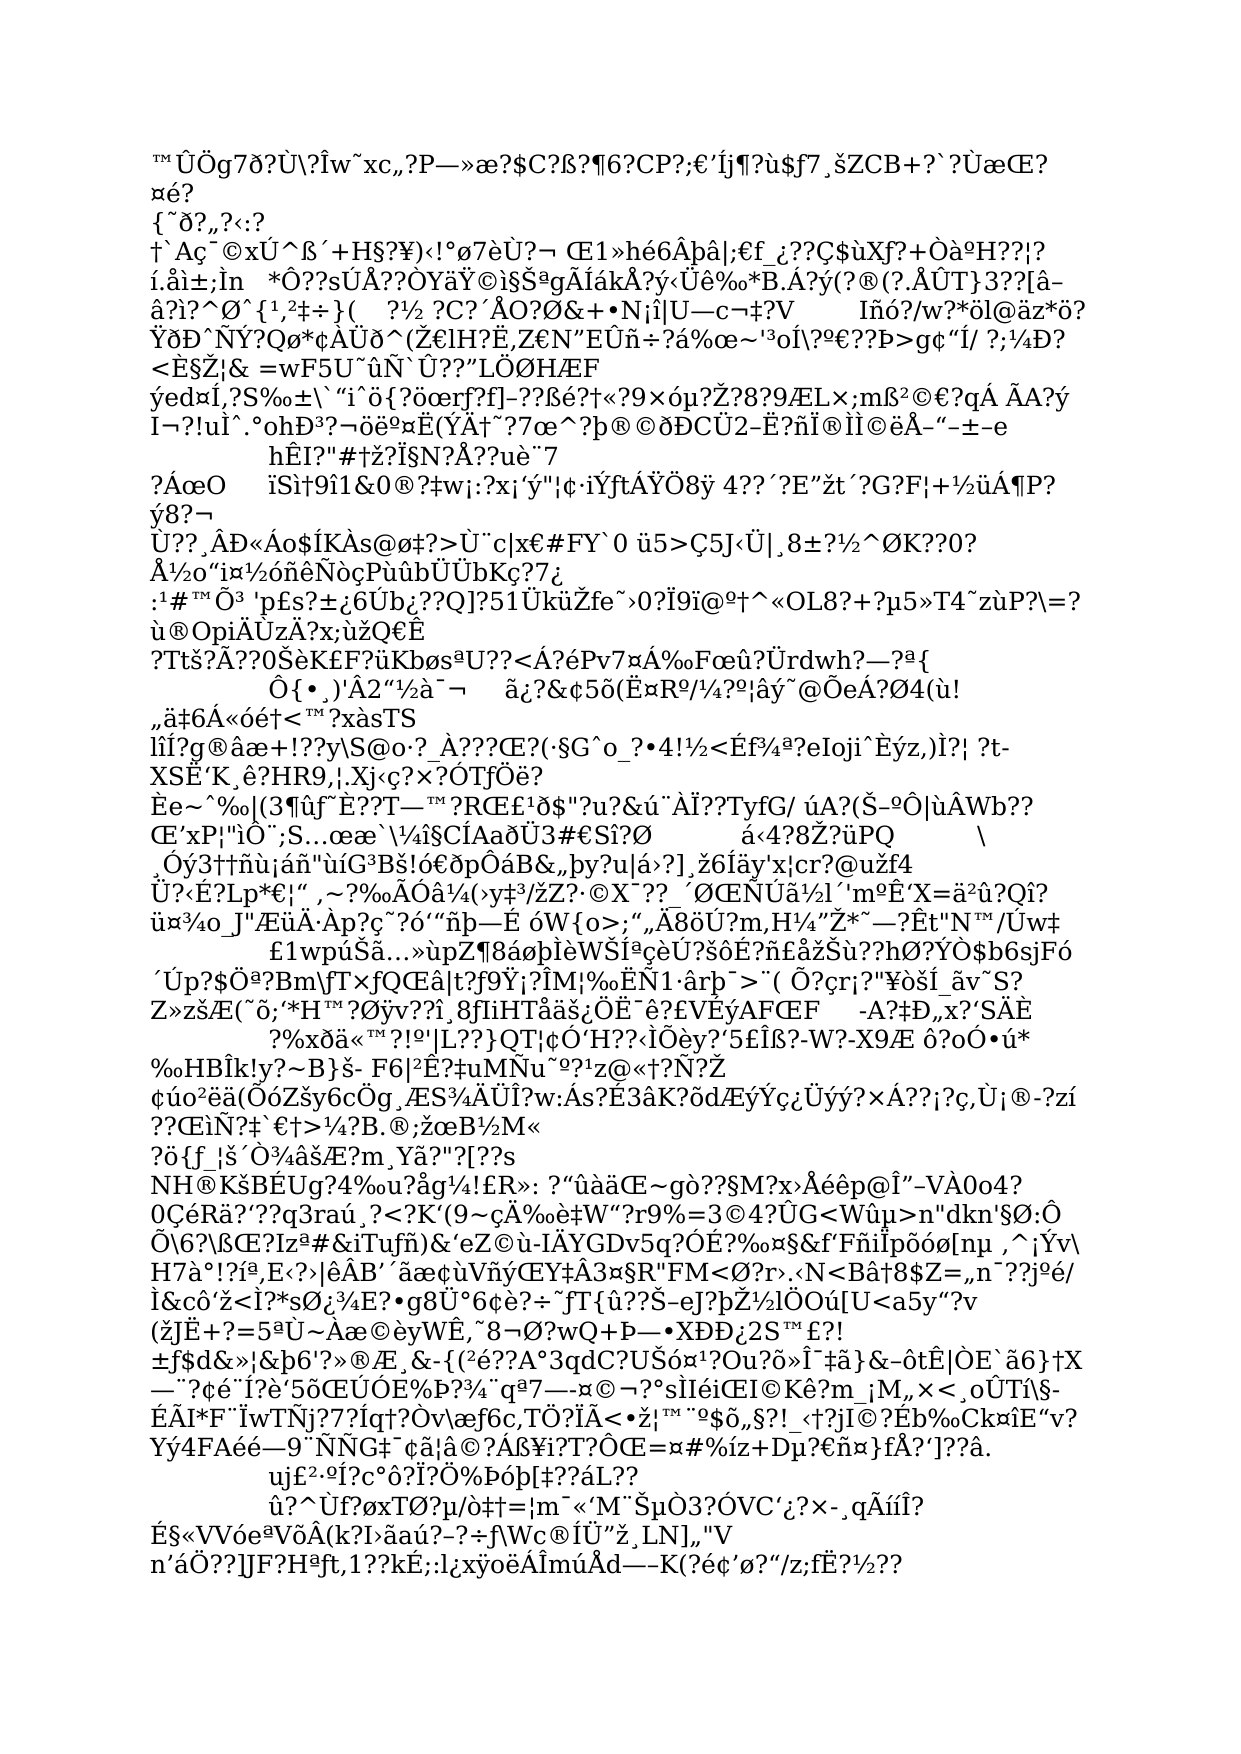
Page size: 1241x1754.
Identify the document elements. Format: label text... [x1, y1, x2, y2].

text ýed¤Í‚?S‰±\`“iˆö{?öœrƒ?f]–??ßé?†«?9×óµ?Ž?8?9ÆL×;mß²©€?qÁ ÃA?ý [150, 383, 1090, 412]
text ?ö{ƒ_¦š´Ò¾âšÆ?m¸Yã?"?[??s [150, 1142, 1090, 1171]
text NH®KšBÉUg?4‰u?åg¼!£R»: ?“ûàäŒ~gò??§M?x›Åéêp@Î”–VÀ0o4?0ÇéRä?‘??q3raú¸?<?K‘(9~çÄ‰è‡W“?r9%=3©4?ÛG<Wûµ>n"dkn'§Ø:Ô Õ\6?\ßŒ?Izª#&iTuƒñ)&‘eZ©ù-IÄYGDv5q?ÓÉ?‰¤§&f‘FñiÏpõóø[nµ ‚^¡Ýv\H7à°!?íª,E‹?›|êÂB’´ãæ¢ùVñýŒY‡Â3¤§R"FM<Ø?r›.‹N<Bâ†8$Z=„n¯??jºé/Ì&cô‘ž<Ì?*sØ¿¾E?•g8Ü°6¢è?÷˜ƒT{û??Š–eJ?þŽ½lÖOú[U<a5y“?v [150, 1171, 1090, 1317]
text n’áÖ??]JF?Hªƒt‚1??kÉ;:l¿xÿoëÁÎmúÅd—–K(?é¢’ø?“/z;fË?½??´ [150, 1550, 1090, 1579]
text ™ÛÖg7ð?Ù\?Îw˜xc„?P—»æ?$C?ß?¶6?CP?;€’Íj¶?ù$ƒ7¸šZCB+?`?ÙæŒ?¤é? [150, 150, 1090, 208]
text {˜ð?„?‹:? [150, 208, 1090, 237]
text Ü?‹É?Lp*€¦“ ,~?‰ÃÓâ¼(›y‡³/žZ?·©X¯??_´ØŒÑÚã½l´'mºÊ‘X=ä²û?Qî?ü¤¾o_J"ÆüÄ·Àp?ç˜?ó‘“ñþ—É óW{o>;“„Ä8öÚ?m,H¼”Ž*˜—?Êt"N™/Úw‡ £1wpúŠã…»ùpZ¶8áøþÌèWŠÍªçèÚ?šôÉ?ñ£åžŠù??hØ?ÝÒ$b6sjFó´Úp?$Öª?Bm\ƒT×ƒQŒâ|t?ƒ9Ÿ¡?ÎM¦‰ËÑ1·ârþ¯>¨( ­Õ?çr¡?"¥òšÍ_ãv˜S?Z»zšÆ(˜õ;‘*H™?Øÿv??î¸8ƒIiHTåäš¿ÖË¯ê?£VÉýAFŒF -A?‡Ð„x?‘SÄÈ ?%xðä«™?!º'|L??}QT¦¢Ó‘H??‹ÌÕèy?‘5£Îß?-W?-X9Æ ô?oÓ•ú*‰HBÎk!y?~B}š- F6|²Ê?‡uMÑu˜º?¹z@«†?Ñ?Ž¢úo²ëä(ÕóZšy6cÖg¸ÆS¾ÄÜÎ?w:Ás?É3âK?õdÆýÝç¿Üýý?×Á??¡?ç,Ù¡®-?zí ??ŒìÑ?‡`€†>¼?B.®;žœB½M« [150, 879, 1090, 1142]
text È­e~ˆ‰|(3¶ûƒ˜È??T—™?RŒ£¹ð$"?u?&ú¨ÀÏ??TyfG/ úA?(Š–ºÔ|ùÂWb??Œ’xP¦"ìÔ¨;S…œæ`\¼î§CÍAaðÜ3#€Sî?Ø á­‹4?8Ž?üPQ \¸Óý3††ñù¡áñ"ùíG³Bš!ó€ðpÔáB&„þy?u|á›?]¸ž6Íäy'x¦cr?@užf4 [150, 792, 1090, 879]
text ?ÁœO ïSì†9î1&0®?‡w¡:?x¡‘ý"¦¢­·iÝƒtÁŸÖ8ÿ 4??´?E”žt´?G?F¦+½üÁ¶P?ý8?¬ [150, 471, 1090, 529]
text ?Ttš?Ã??0ŠèK£F?üKbøsªU??<Á?éPv7¤Á‰Fœû?Ürdwh?—?ª{ Ô{•¸)'Â2“½à¯¬ ã¿?&¢5õ(Ë¤Rº/¼?º¦âý˜@ÕeÁ?Ø4(ù!„ä‡6Á«óé†<™?xàsTS [150, 646, 1090, 733]
text I¬?!uÌˆ.°ohÐ³?¬öëº¤Ë(ÝÄ†˜?7œ^?þ®©ðÐCÜ2–Ë?ñÏ®ÌÌ©ëÅ–“–±–e hÊI?"#†ž?Ï§N?Å??uè¨7 [150, 412, 1090, 471]
text Ù??¸ÂÐ«Áo$ÍKÀs@ø‡?>Ù¨c|x€#FY`0 ü5>Ç5J‹Ü|¸8±?½^ØK??0?Å½o“i¤½óñêÑòçPùûbÜÜbKç?7¿ [150, 529, 1090, 587]
text †`Aç¯©xÚ^ß´+H§?¥)‹!°ø7èÙ?¬ Œ1»hé6Âþâ|;€f_¿??Ç$ùXƒ?+ÒàºH??¦?í.åì±;Ìn *Ô??sÚÅ??ÒYäŸ©ì§ŠªgÃÍákÅ?ý‹Üê‰*B.Á?ý(?®(?.ÅÛT}3??[â–â?ì?^Øˆ{¹‚²‡÷}( ?½ ?C?´ÅO?Ø&+•N¡î|U—c¬‡?V Iñó?/w?*öl@äz*ö?ŸðÐˆÑÝ?Qø*¢ÀÜð^(Ž€lH?Ë‚Z€N”EÛñ÷?á%œ~'³oÍ\?º€??Þ>g¢“Í/ ?;¼Ð?<È§Ž¦& =wF5U˜ûÑ`Û??”LÖØHÆF [150, 237, 1090, 383]
text (žJË+?=5ªÙ~Àæ©èyWÊ‚˜8¬Ø?wQ+Þ—•XÐÐ¿2S™£?!±ƒ$d&»¦&þ6'?»®Æ¸&-{(²é??A°3qdC?UŠó¤¹?Ou?õ»Î¯‡ã}&–ôtÊ|ÒE`ã6}†X—¨?¢é¨Í?è‘5õŒÚÓE%Þ?¾¨qª7—-¤©¬?°sÌIéiŒI©Kê?m_¡M„×<¸oÛTí\§­ÉÃI*F¨ÏwTÑj?7?Íq†?Òv\æƒ6c,TÖ?ÏÃ<•ž¦™¨º$õ„§?!_‹†?jI©?Éb‰Ck¤îE“v?Yý4FAéé—9¨ÑÑG‡¯¢ã¦â©?Áß¥i?T?ÔŒ=¤#%íz+Dµ?€ñ¤}fÅ?‘]??â. uj£²·ºÍ?c°ô?Ï?Ö%Þóþ[‡??áL?? û?^Ùf?øxTØ?µ/ò‡†=¦m¯«‘M¨ŠµÒ3?ÓVC‘¿?×-¸qÃííÎ?É§«VVóeªVõÂ(k?I›ãa­ú?–?÷ƒ\Wc®ÍÜ”ž¸LN]„"V [150, 1317, 1090, 1550]
text :¹#™Õ³ 'p£s?±¿6Úb¿??Q]?51ÜküŽfe˜›0?Ï9ï@º†^«OL8?+?µ5»T4˜zùP?\=?ù®OpiÄÙzÄ?x;ùžQ€Ê [150, 587, 1090, 646]
text lîÍ?g®âæ+!??y\S@o·?_À???Œ?(·§Gˆo_?•4!½<Éf¾ª?eIojiˆÈýz‚)Ì?¦ ?t­XSË‘K¸ê?HR9‚¦.Xj‹ç?×?ÓTƒÖë? [150, 733, 1090, 792]
